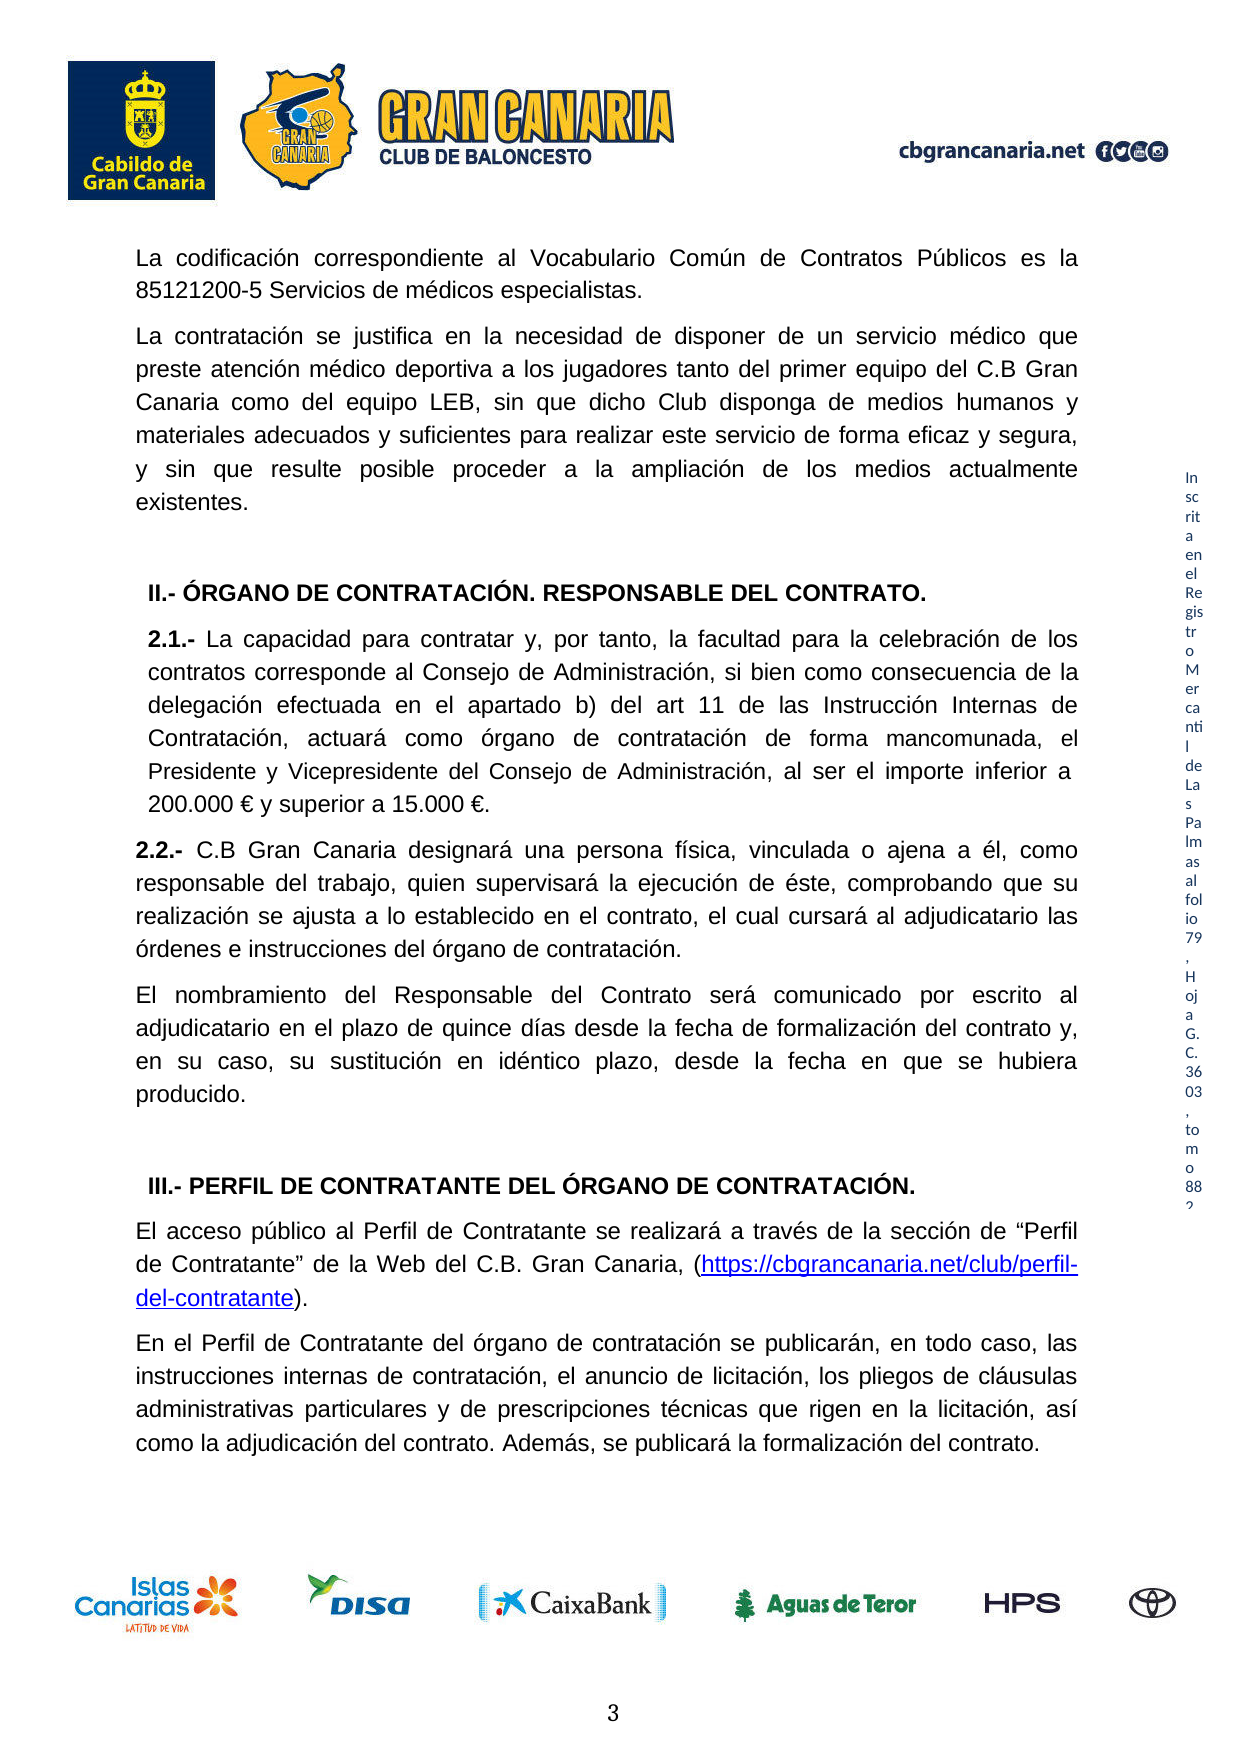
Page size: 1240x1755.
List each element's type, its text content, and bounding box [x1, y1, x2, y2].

text Inscrita en el Registro Mercantil de Las Palmas al folio 79, Hoja G.C. 3603, tomo 882 Gral.- N.I.F.: A-35310598 [1185, 468, 1204, 1209]
